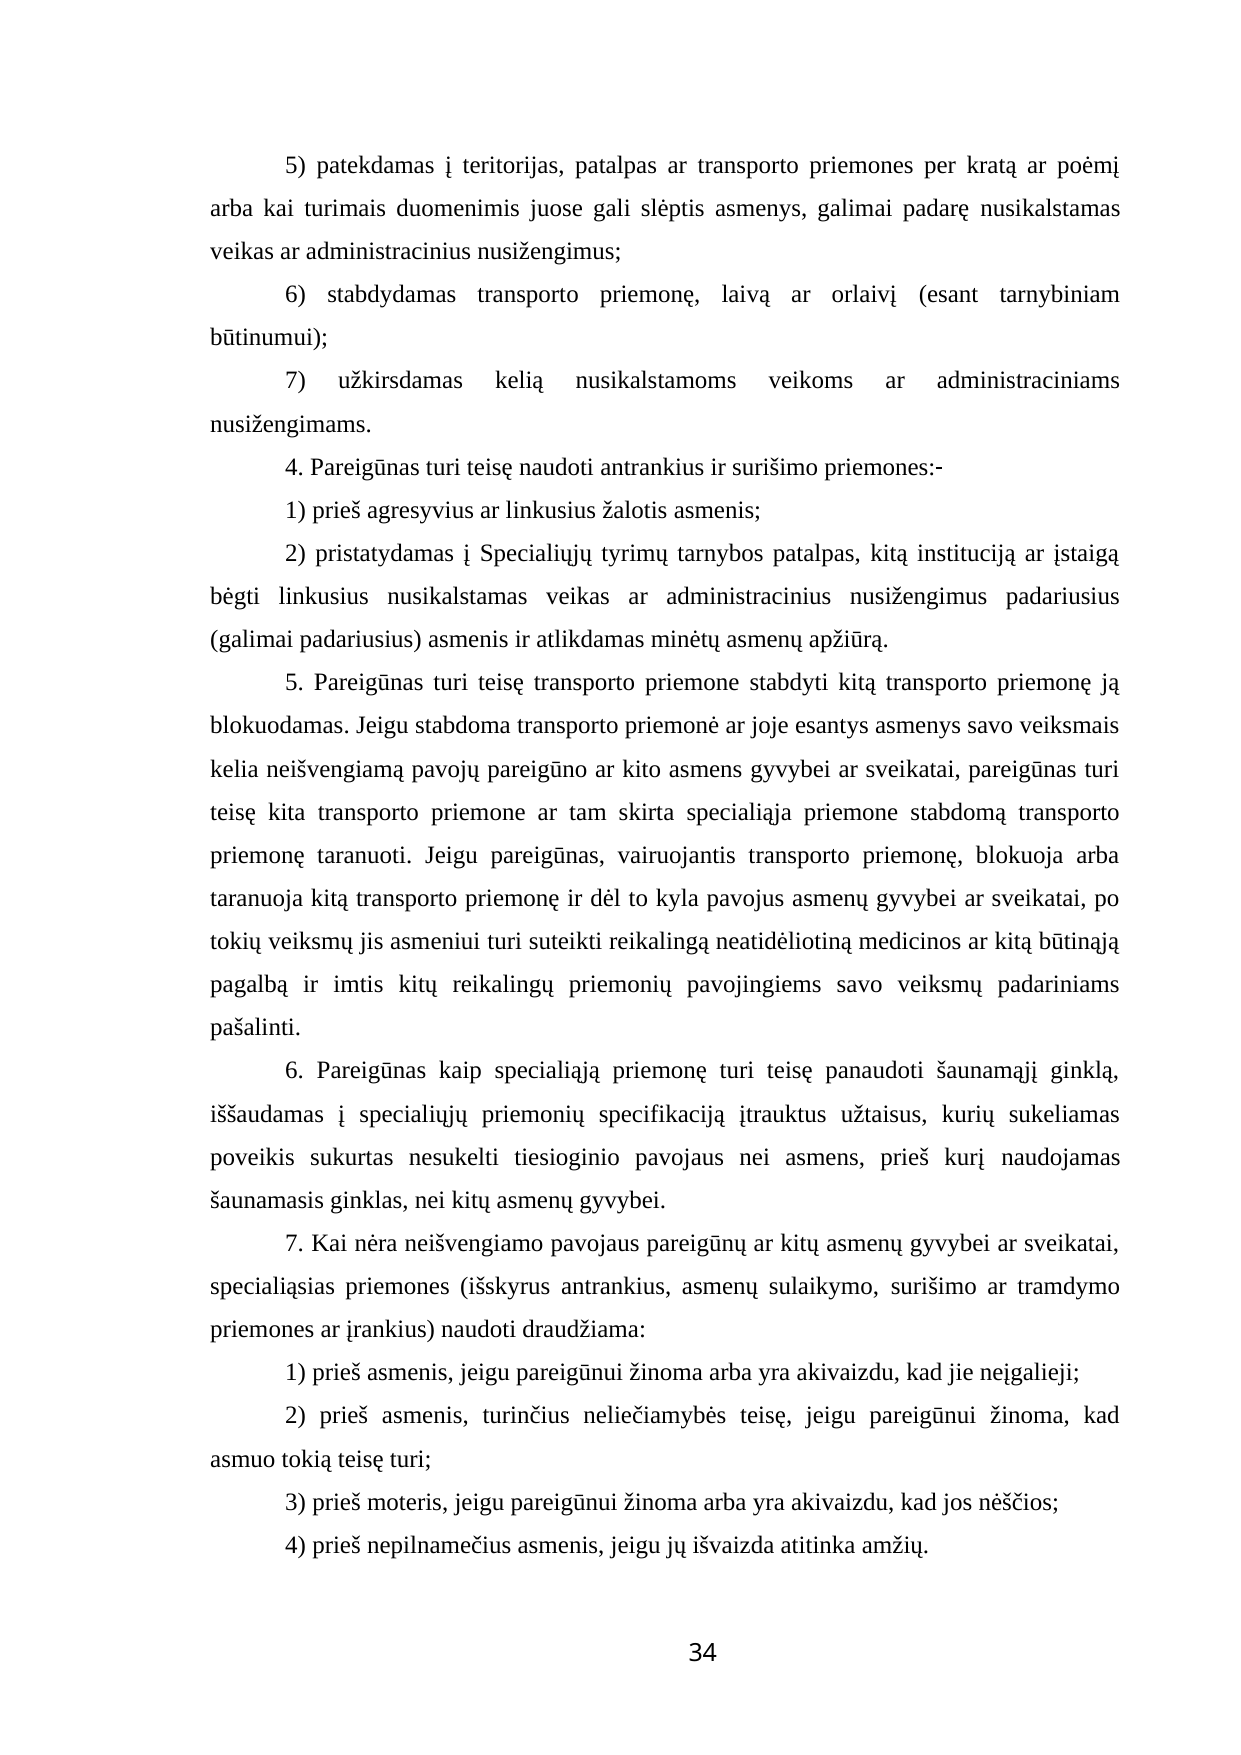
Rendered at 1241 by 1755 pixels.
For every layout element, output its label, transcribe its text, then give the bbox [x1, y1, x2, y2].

text 5. Pareigūnas turi teisę transporto priemone stabdyti kitą transporto priemonę ją blokuodamas. Jeigu stabdoma transporto priemonė ar joje esantys asmenys savo veiksmais kelia neišvengiamą pavojų pareigūno ar kito asmens gyvybei ar sveikatai, pareigūnas turi teisę kita transporto priemone ar tam skirta specialiąja priemone stabdomą transporto priemonę taranuoti. Jeigu pareigūnas, vairuojantis transporto priemonę, blokuoja arba taranuoja kitą transporto priemonę ir dėl to kyla pavojus asmenų gyvybei ar sveikatai, po tokių veiksmų jis asmeniui turi suteikti reikalingą neatidėliotiną medicinos ar kitą būtinąją pagalbą ir imtis kitų reikalingų priemonių pavojingiems savo veiksmų padariniams pašalinti. [210, 667, 1120, 1041]
text 7) užkirsdamas kelią nusikalstamoms veikoms ar administraciniams nusižengimams. [210, 366, 1120, 437]
text 2) pristatydamas į Specialiųjų tyrimų tarnybos patalpas, kitą instituciją ar įstaigą bėgti linkusius nusikalstamas veikas ar administracinius nusižengimus padariusius (galimai padariusius) asmenis ir atlikdamas minėtų asmenų apžiūrą. [210, 538, 1120, 653]
text 1) prieš agresyvius ar linkusius žalotis asmenis; [210, 495, 1120, 524]
text 4) prieš nepilnamečius asmenis, jeigu jų išvaizda atitinka amžių. [210, 1530, 1120, 1559]
text 6) stabdydamas transporto priemonę, laivą ar orlaivį (esant tarnybiniam būtinumui); [210, 279, 1120, 351]
text 5) patekdamas į teritorijas, patalpas ar transporto priemones per kratą ar poėmį arba kai turimais duomenimis juose gali slėptis asmenys, galimai padarę nusikalstamas veikas ar administracinius nusižengimus; [210, 150, 1120, 265]
text 4. Pareigūnas turi teisę naudoti antrankius ir surišimo priemones: [210, 452, 1120, 481]
text 1) prieš asmenis, jeigu pareigūnui žinoma arba yra akivaizdu, kad jie neįgalieji; [210, 1357, 1120, 1386]
text 2) prieš asmenis, turinčius neliečiamybės teisę, jeigu pareigūnui žinoma, kad asmuo tokią teisę turi; [210, 1401, 1120, 1472]
text 6. Pareigūnas kaip specialiąją priemonę turi teisę panaudoti šaunamąjį ginklą, iššaudamas į specialiųjų priemonių specifikaciją įtrauktus užtaisus, kurių sukeliamas poveikis sukurtas nesukelti tiesioginio pavojaus nei asmens, prieš kurį naudojamas šaunamasis ginklas, nei kitų asmenų gyvybei. [210, 1056, 1120, 1214]
text 7. Kai nėra neišvengiamo pavojaus pareigūnų ar kitų asmenų gyvybei ar sveikatai, specialiąsias priemones (išskyrus antrankius, asmenų sulaikymo, surišimo ar tramdymo priemones ar įrankius) naudoti draudžiama: [210, 1228, 1120, 1343]
text 3) prieš moteris, jeigu pareigūnui žinoma arba yra akivaizdu, kad jos nėščios; [210, 1487, 1120, 1516]
